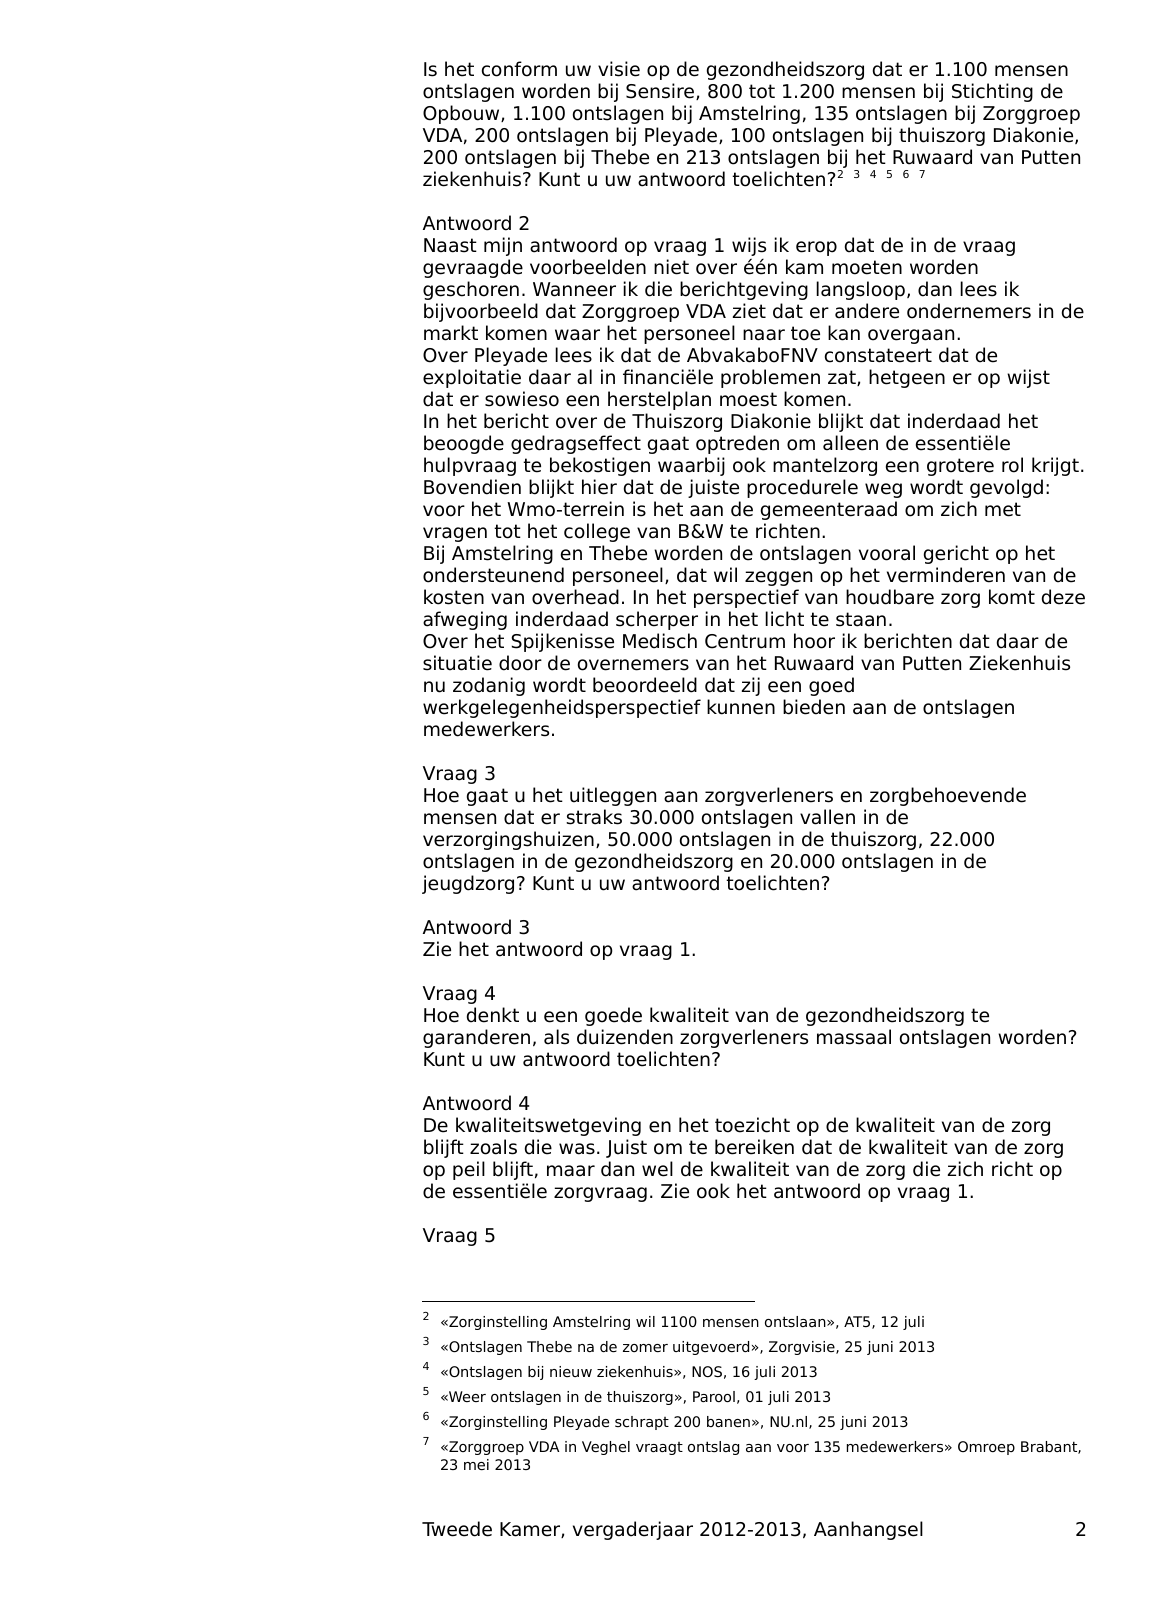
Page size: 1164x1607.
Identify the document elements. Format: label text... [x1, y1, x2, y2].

text Naast mijn antwoord op vraag 1 wijs ik erop dat de in de vraag gevraagde voorbeelden niet over één kam moeten worden geschoren. Wanneer ik die berichtgeving langsloop, dan lees ik bijvoorbeeld dat Zorggroep VDA ziet dat er andere ondernemers in de markt komen waar het personeel naar toe kan overgaan. [422, 235, 1087, 345]
text «Ontslagen bij nieuw ziekenhuis», NOS, 16 juli 2013 [422, 1360, 1087, 1382]
text «Weer ontslagen in de thuiszorg», Parool, 01 juli 2013 [422, 1385, 1087, 1407]
text Hoe gaat u het uitleggen aan zorgverleners en zorgbehoevende mensen dat er straks 30.000 ontslagen vallen in de verzorgingshuizen, 50.000 ontslagen in de thuiszorg, 22.000 ontslagen in de gezondheidszorg en 20.000 ontslagen in de jeugdzorg? Kunt u uw antwoord toelichten? [422, 785, 1087, 895]
text Over Pleyade lees ik dat de AbvakaboFNV constateert dat de exploitatie daar al in financiële problemen zat, hetgeen er op wijst dat er sowieso een herstelplan moest komen. [422, 345, 1087, 411]
text Hoe denkt u een goede kwaliteit van de gezondheidszorg te garanderen, als duizenden zorgverleners massaal ontslagen worden? Kunt u uw antwoord toelichten? [422, 1005, 1087, 1071]
text Vraag 4 [422, 983, 1087, 1005]
text Vraag 3 [422, 763, 1087, 785]
text In het bericht over de Thuiszorg Diakonie blijkt dat inderdaad het beoogde gedragseffect gaat optreden om alleen de essentiële hulpvraag te bekostigen waarbij ook mantelzorg een grotere rol krijgt. Bovendien blijkt hier dat de juiste procedurele weg wordt gevolgd: voor het Wmo-terrein is het aan de gemeenteraad om zich met vragen tot het college van B&W te richten. [422, 411, 1087, 543]
text «Ontslagen Thebe na de zomer uitgevoerd», Zorgvisie, 25 juni 2013 [422, 1335, 1087, 1357]
text «Zorginstelling Amstelring wil 1100 mensen ontslaan», AT5, 12 juli [422, 1310, 1087, 1332]
text Antwoord 4 [422, 1093, 1087, 1115]
text «Zorginstelling Pleyade schrapt 200 banen», NU.nl, 25 juni 2013 [422, 1410, 1087, 1432]
text De kwaliteitswetgeving en het toezicht op de kwaliteit van de zorg blijft zoals die was. Juist om te bereiken dat de kwaliteit van de zorg op peil blijft, maar dan wel de kwaliteit van de zorg die zich richt op de essentiële zorgvraag. Zie ook het antwoord op vraag 1. [422, 1115, 1087, 1203]
text Over het Spijkenisse Medisch Centrum hoor ik berichten dat daar de situatie door de overnemers van het Ruwaard van Putten Ziekenhuis nu zodanig wordt beoordeeld dat zij een goed werkgelegenheidsperspectief kunnen bieden aan de ontslagen medewerkers. [422, 631, 1087, 741]
text Zie het antwoord op vraag 1. [422, 939, 1087, 961]
text Antwoord 3 [422, 917, 1087, 939]
text «Zorggroep VDA in Veghel vraagt ontslag aan voor 135 medewerkers» Omroep Brabant, 23 mei 2013 [422, 1435, 1087, 1474]
text Antwoord 2 [422, 213, 1087, 235]
text Is het conform uw visie op de gezondheidszorg dat er 1.100 mensen ontslagen worden bij Sensire, 800 tot 1.200 mensen bij Stichting de Opbouw, 1.100 ontslagen bij Amstelring, 135 ontslagen bij Zorggroep VDA, 200 ontslagen bij Pleyade, 100 ontslagen bij thuiszorg Diakonie, 200 ontslagen bij Thebe en 213 ontslagen bij het Ruwaard van Putten ziekenhuis? Kunt u uw antwoord toelichten? [422, 59, 1087, 191]
text Vraag 5 [422, 1225, 1087, 1247]
text Bij Amstelring en Thebe worden de ontslagen vooral gericht op het ondersteunend personeel, dat wil zeggen op het verminderen van de kosten van overhead. In het perspectief van houdbare zorg komt deze afweging inderdaad scherper in het licht te staan. [422, 543, 1087, 631]
